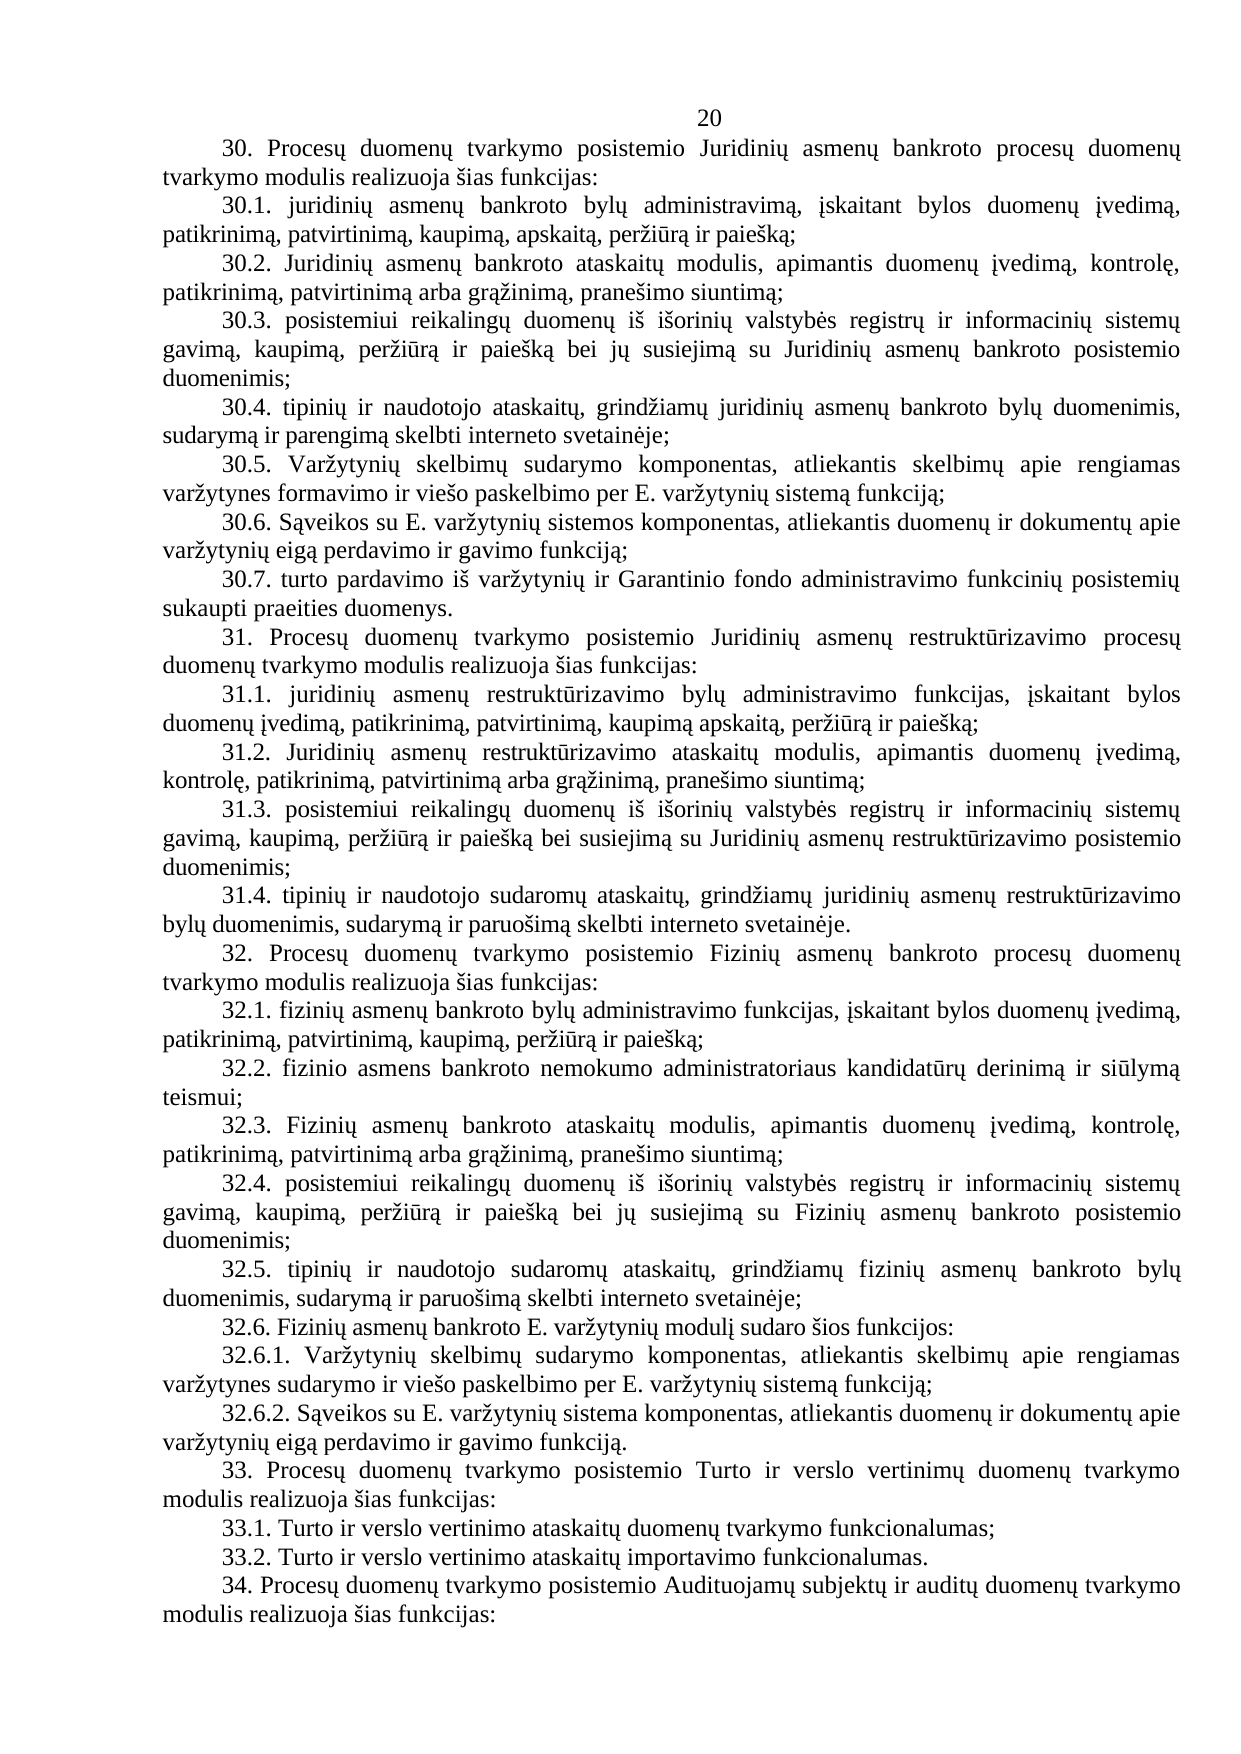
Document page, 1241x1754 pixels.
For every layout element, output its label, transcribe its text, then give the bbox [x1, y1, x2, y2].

text 30. Procesų duomenų tvarkymo posistemio Juridinių asmenų bankroto procesų duomenų tvarkymo modulis realizuoja šias funkcijas: [162, 133, 1181, 190]
text 33.1. Turto ir verslo vertinimo ataskaitų duomenų tvarkymo funkcionalumas; [162, 1513, 1181, 1542]
text 30.6. Sąveikos su E. varžytynių sistemos komponentas, atliekantis duomenų ir dokumentų apie varžytynių eigą perdavimo ir gavimo funkciją; [162, 507, 1181, 564]
text 31. Procesų duomenų tvarkymo posistemio Juridinių asmenų restruktūrizavimo procesų duomenų tvarkymo modulis realizuoja šias funkcijas: [162, 622, 1181, 679]
text 33. Procesų duomenų tvarkymo posistemio Turto ir verslo vertinimų duomenų tvarkymo modulis realizuoja šias funkcijas: [162, 1455, 1181, 1513]
text 32.6. Fizinių asmenų bankroto E. varžytynių modulį sudaro šios funkcijos: [162, 1312, 1181, 1340]
text 30.3. posistemiui reikalingų duomenų iš išorinių valstybės registrų ir informacinių sistemų gavimą, kaupimą, peržiūrą ir paiešką bei jų susiejimą su Juridinių asmenų bankroto posistemio duomenimis; [162, 305, 1181, 392]
text 30.1. juridinių asmenų bankroto bylų administravimą, įskaitant bylos duomenų įvedimą, patikrinimą, patvirtinimą, kaupimą, apskaitą, peržiūrą ir paiešką; [162, 190, 1181, 248]
text 32.6.2. Sąveikos su E. varžytynių sistema komponentas, atliekantis duomenų ir dokumentų apie varžytynių eigą perdavimo ir gavimo funkciją. [162, 1398, 1181, 1455]
text 32.4. posistemiui reikalingų duomenų iš išorinių valstybės registrų ir informacinių sistemų gavimą, kaupimą, peržiūrą ir paiešką bei jų susiejimą su Fizinių asmenų bankroto posistemio duomenimis; [162, 1168, 1181, 1254]
text 31.4. tipinių ir naudotojo sudaromų ataskaitų, grindžiamų juridinių asmenų restruktūrizavimo bylų duomenimis, sudarymą ir paruošimą skelbti interneto svetainėje. [162, 880, 1181, 938]
text 33.2. Turto ir verslo vertinimo ataskaitų importavimo funkcionalumas. [162, 1542, 1181, 1570]
text 31.2. Juridinių asmenų restruktūrizavimo ataskaitų modulis, apimantis duomenų įvedimą, kontrolę, patikrinimą, patvirtinimą arba grąžinimą, pranešimo siuntimą; [162, 737, 1181, 794]
text 31.3. posistemiui reikalingų duomenų iš išorinių valstybės registrų ir informacinių sistemų gavimą, kaupimą, peržiūrą ir paiešką bei susiejimą su Juridinių asmenų restruktūrizavimo posistemio duomenimis; [162, 794, 1181, 880]
text 30.7. turto pardavimo iš varžytynių ir Garantinio fondo administravimo funkcinių posistemių sukaupti praeities duomenys. [162, 564, 1181, 622]
text 32.1. fizinių asmenų bankroto bylų administravimo funkcijas, įskaitant bylos duomenų įvedimą, patikrinimą, patvirtinimą, kaupimą, peržiūrą ir paiešką; [162, 995, 1181, 1053]
text 32.3. Fizinių asmenų bankroto ataskaitų modulis, apimantis duomenų įvedimą, kontrolę, patikrinimą, patvirtinimą arba grąžinimą, pranešimo siuntimą; [162, 1110, 1181, 1168]
text 30.2. Juridinių asmenų bankroto ataskaitų modulis, apimantis duomenų įvedimą, kontrolę, patikrinimą, patvirtinimą arba grąžinimą, pranešimo siuntimą; [162, 248, 1181, 305]
text 30.4. tipinių ir naudotojo ataskaitų, grindžiamų juridinių asmenų bankroto bylų duomenimis, sudarymą ir parengimą skelbti interneto svetainėje; [162, 392, 1181, 449]
text 32. Procesų duomenų tvarkymo posistemio Fizinių asmenų bankroto procesų duomenų tvarkymo modulis realizuoja šias funkcijas: [162, 938, 1181, 995]
text 31.1. juridinių asmenų restruktūrizavimo bylų administravimo funkcijas, įskaitant bylos duomenų įvedimą, patikrinimą, patvirtinimą, kaupimą apskaitą, peržiūrą ir paiešką; [162, 679, 1181, 737]
text 32.6.1. Varžytynių skelbimų sudarymo komponentas, atliekantis skelbimų apie rengiamas varžytynes sudarymo ir viešo paskelbimo per E. varžytynių sistemą funkciją; [162, 1340, 1181, 1398]
text 34. Procesų duomenų tvarkymo posistemio Audituojamų subjektų ir auditų duomenų tvarkymo modulis realizuoja šias funkcijas: [162, 1570, 1181, 1628]
text 32.2. fizinio asmens bankroto nemokumo administratoriaus kandidatūrų derinimą ir siūlymą teismui; [162, 1053, 1181, 1110]
text 32.5. tipinių ir naudotojo sudaromų ataskaitų, grindžiamų fizinių asmenų bankroto bylų duomenimis, sudarymą ir paruošimą skelbti interneto svetainėje; [162, 1254, 1181, 1312]
text 30.5. Varžytynių skelbimų sudarymo komponentas, atliekantis skelbimų apie rengiamas varžytynes formavimo ir viešo paskelbimo per E. varžytynių sistemą funkciją; [162, 449, 1181, 507]
